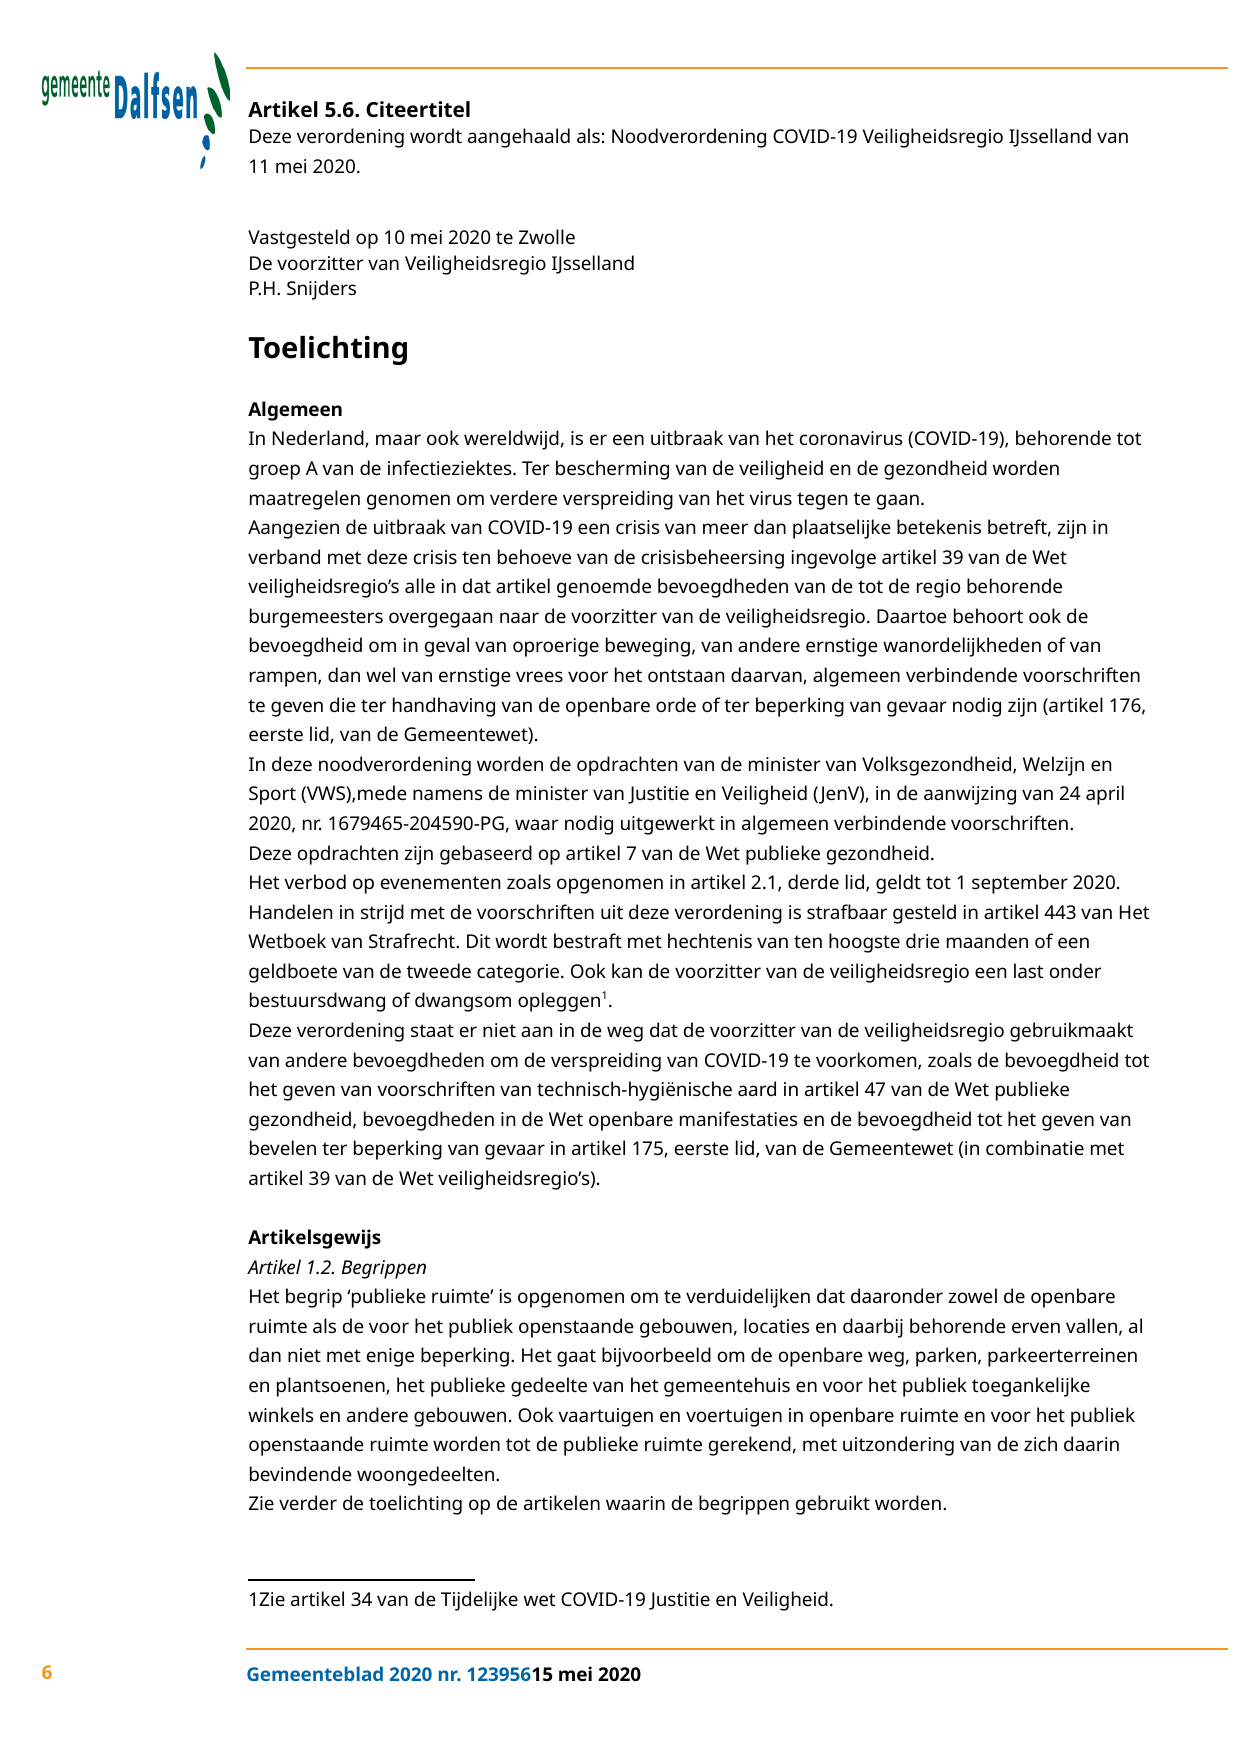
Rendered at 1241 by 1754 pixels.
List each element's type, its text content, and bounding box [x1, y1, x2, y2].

text Handelen in strijd met de voorschriften uit deze verordening is strafbaar gesteld in artikel 443 van Het Wetboek van Strafrecht. Dit wordt bestraft met hechtenis van ten hoogste drie maanden of een geldboete van de tweede categorie. Ook kan de voorzitter van de veiligheidsregio een last onder bestuursdwang of dwangsom opleggen. [248, 899, 1152, 1013]
text Zie verder de toelichting op de artikelen waarin de begrippen gebruikt worden. [248, 1491, 1152, 1516]
text Deze verordening wordt aangehaald als: Noodverordening COVID-19 Veiligheidsregio IJsselland van 11 mei 2020. [248, 123, 1152, 178]
text Het begrip ‘publieke ruimte’ is opgenomen om te verduidelijken dat daaronder zowel de openbare ruimte als de voor het publiek openstaande gebouwen, locaties en daarbij behorende erven vallen, al dan niet met enige beperking. Het gaat bijvoorbeeld om de openbare weg, parken, parkeerterreinen en plantsoenen, het publieke gedeelte van het gemeentehuis en voor het publiek toegankelijke winkels en andere gebouwen. Ook vaartuigen en voertuigen in openbare ruimte en voor het publiek openstaande ruimte worden tot de publieke ruimte gerekend, met uitzondering van de zich daarin bevindende woongedeelten. [248, 1283, 1152, 1487]
text Artikelsgewijs [248, 1224, 1152, 1250]
text Aangezien de uitbraak van COVID-19 een crisis van meer dan plaatselijke betekenis betreft, zijn in verband met deze crisis ten behoeve van de crisisbeheersing ingevolge artikel 39 van de Wet veiligheidsregio’s alle in dat artikel genoemde bevoegdheden van de tot de regio behorende burgemeesters overgegaan naar de voorzitter van de veiligheidsregio. Daartoe behoort ook de bevoegdheid om in geval van oproerige beweging, van andere ernstige wanordelijkheden of van rampen, dan wel van ernstige vrees voor het ontstaan daarvan, algemeen verbindende voorschriften te geven die ter handhaving van de openbare orde of ter beperking van gevaar nodig zijn (artikel 176, eerste lid, van de Gemeentewet). [248, 514, 1152, 747]
text Het verbod op evenementen zoals opgenomen in artikel 2.1, derde lid, geldt tot 1 september 2020. [248, 869, 1152, 895]
text In deze noodverordening worden de opdrachten van de minister van Volksgezondheid, Welzijn en Sport (VWS),mede namens de minister van Justitie en Veiligheid (JenV), in de aanwijzing van 24 april 2020, nr. 1679465-204590-PG, waar nodig uitgewerkt in algemeen verbindende voorschriften. [248, 751, 1152, 836]
text In Nederland, maar ook wereldwijd, is er een uitbraak van het coronavirus (COVID-19), behorende tot groep A van de infectieziektes. Ter bescherming van de veiligheid en de gezondheid worden [248, 426, 1152, 481]
text Artikel 1.2. Begrippen [248, 1254, 1152, 1279]
text Algemeen [248, 396, 1152, 422]
text Deze verordening staat er niet aan in de weg dat de voorzitter van de veiligheidsregio gebruikmaakt van andere bevoegdheden om de verspreiding van COVID-19 te voorkomen, zoals de bevoegdheid tot het geven van voorschriften van technisch-hygiënische aard in artikel 47 van de Wet publieke gezondheid, bevoegdheden in de Wet openbare manifestaties en de bevoegdheid tot het geven van bevelen ter beperking van gevaar in artikel 175, eerste lid, van de Gemeentewet (in combinatie met artikel 39 van de Wet veiligheidsregio’s). [248, 1017, 1152, 1191]
text maatregelen genomen om verdere verspreiding van het virus tegen te gaan. [248, 485, 1152, 510]
text Zie artikel 34 van de Tijdelijke wet COVID-19 Justitie en Veiligheid. [248, 1586, 1152, 1612]
text Vastgesteld op 10 mei 2020 te Zwolle [248, 224, 1152, 250]
text De voorzitter van Veiligheidsregio IJsselland [248, 250, 1152, 276]
text Artikel 5.6. Citeertitel [248, 95, 1152, 123]
text Deze opdrachten zijn gebaseerd op artikel 7 van de Wet publieke gezondheid. [248, 840, 1152, 865]
text P.H. Snijders [248, 276, 1152, 301]
text Toelichting [248, 327, 1152, 367]
picture [41, 47, 231, 172]
